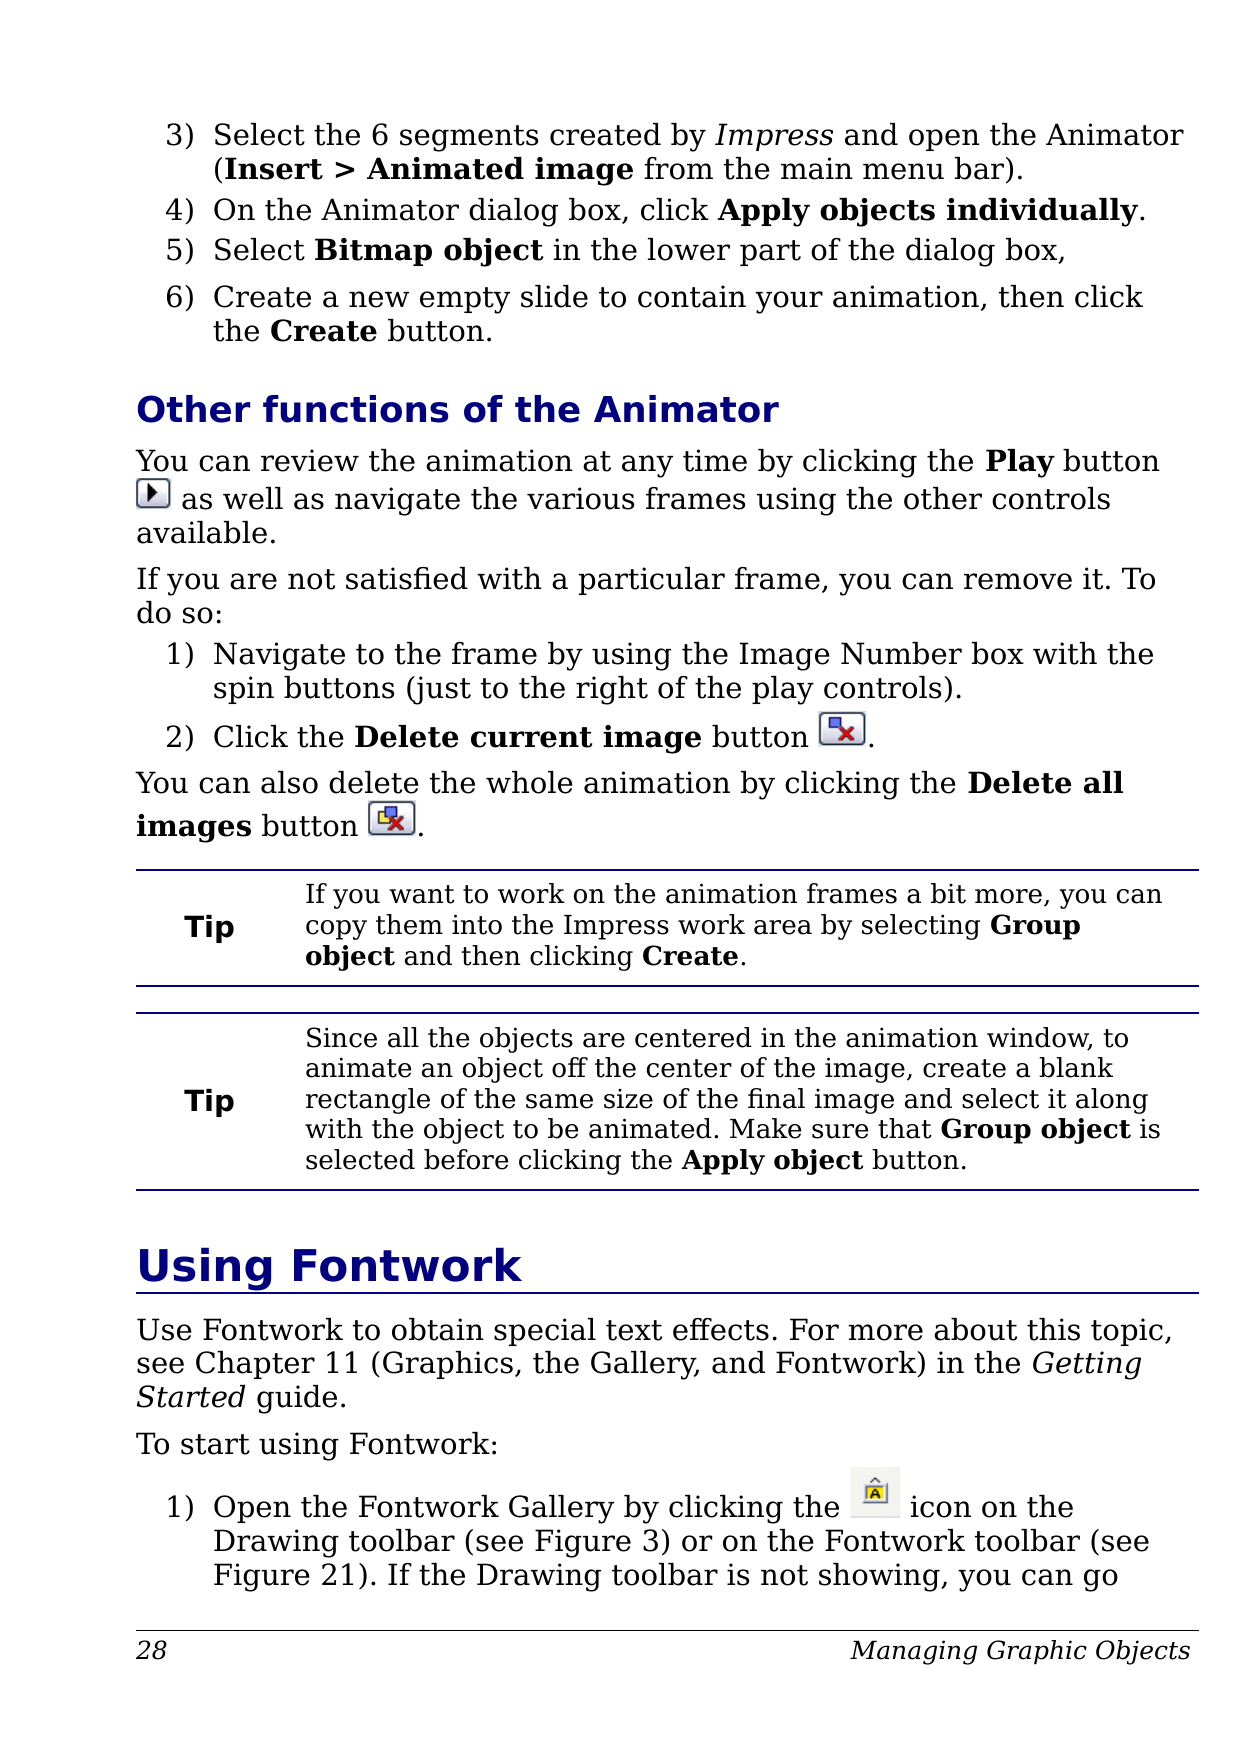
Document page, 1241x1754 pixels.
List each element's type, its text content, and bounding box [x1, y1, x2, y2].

table_header Tip [136, 1014, 283, 1189]
text Use Fontwork to obtain special text effects. For more about this topic, see Chapter 11 (Graphics, the Gallery, and Fontwork) in the Getting Started guide. [136, 1313, 1199, 1415]
table_header If you want to work on the animation frames a bit more, you can copy them into the Impress work area by selecting Group object and then clicking Create. [283, 871, 1199, 985]
table_header Since all the objects are centered in the animation window, to animate an object off the center of the image, create a blank rectangle of the same size of the final image and select it along with the object to be animated. Make sure that Group object is selected before clicking the Apply object button. [283, 1014, 1199, 1189]
picture [818, 711, 867, 747]
list Open the Fontwork Gallery by clicking the icon on the Drawing toolbar (see Figure 3) or on the Fontwork toolbar (see Figure 21). If the Drawing toolbar is not showing, you can go [195, 1468, 1199, 1592]
list Select the 6 segments created by Impress and open the Animator (Insert > Animated image from the main menu bar). [195, 118, 1199, 186]
text You can review the animation at any time by clicking the Play button as well as navigate the various frames using the other controls available. [136, 444, 1199, 550]
text You can also delete the whole animation by clicking the Delete all images button . [136, 766, 1199, 843]
list If you are not satisfied with a particular frame, you can remove it. To do so: [136, 563, 1199, 631]
list Navigate to the frame by using the Image Number box with the spin buttons (just to the right of the play controls). [195, 637, 1199, 705]
subtitle Using Fontwork [136, 1241, 1199, 1292]
picture [367, 800, 417, 837]
list Create a new empty slide to contain your animation, then click the Create button. [195, 280, 1199, 348]
subtitle Other functions of the Animator [136, 390, 1199, 431]
table_header Tip [136, 871, 283, 985]
list On the Animator dialog box, click Apply objects individually. [195, 193, 1199, 227]
list To start using Fontwork: [136, 1427, 1199, 1461]
picture [135, 478, 172, 510]
list Select Bitmap object in the lower part of the dialog box, [195, 233, 1199, 267]
list Click the Delete current image button . [195, 711, 1199, 754]
picture [850, 1467, 901, 1518]
